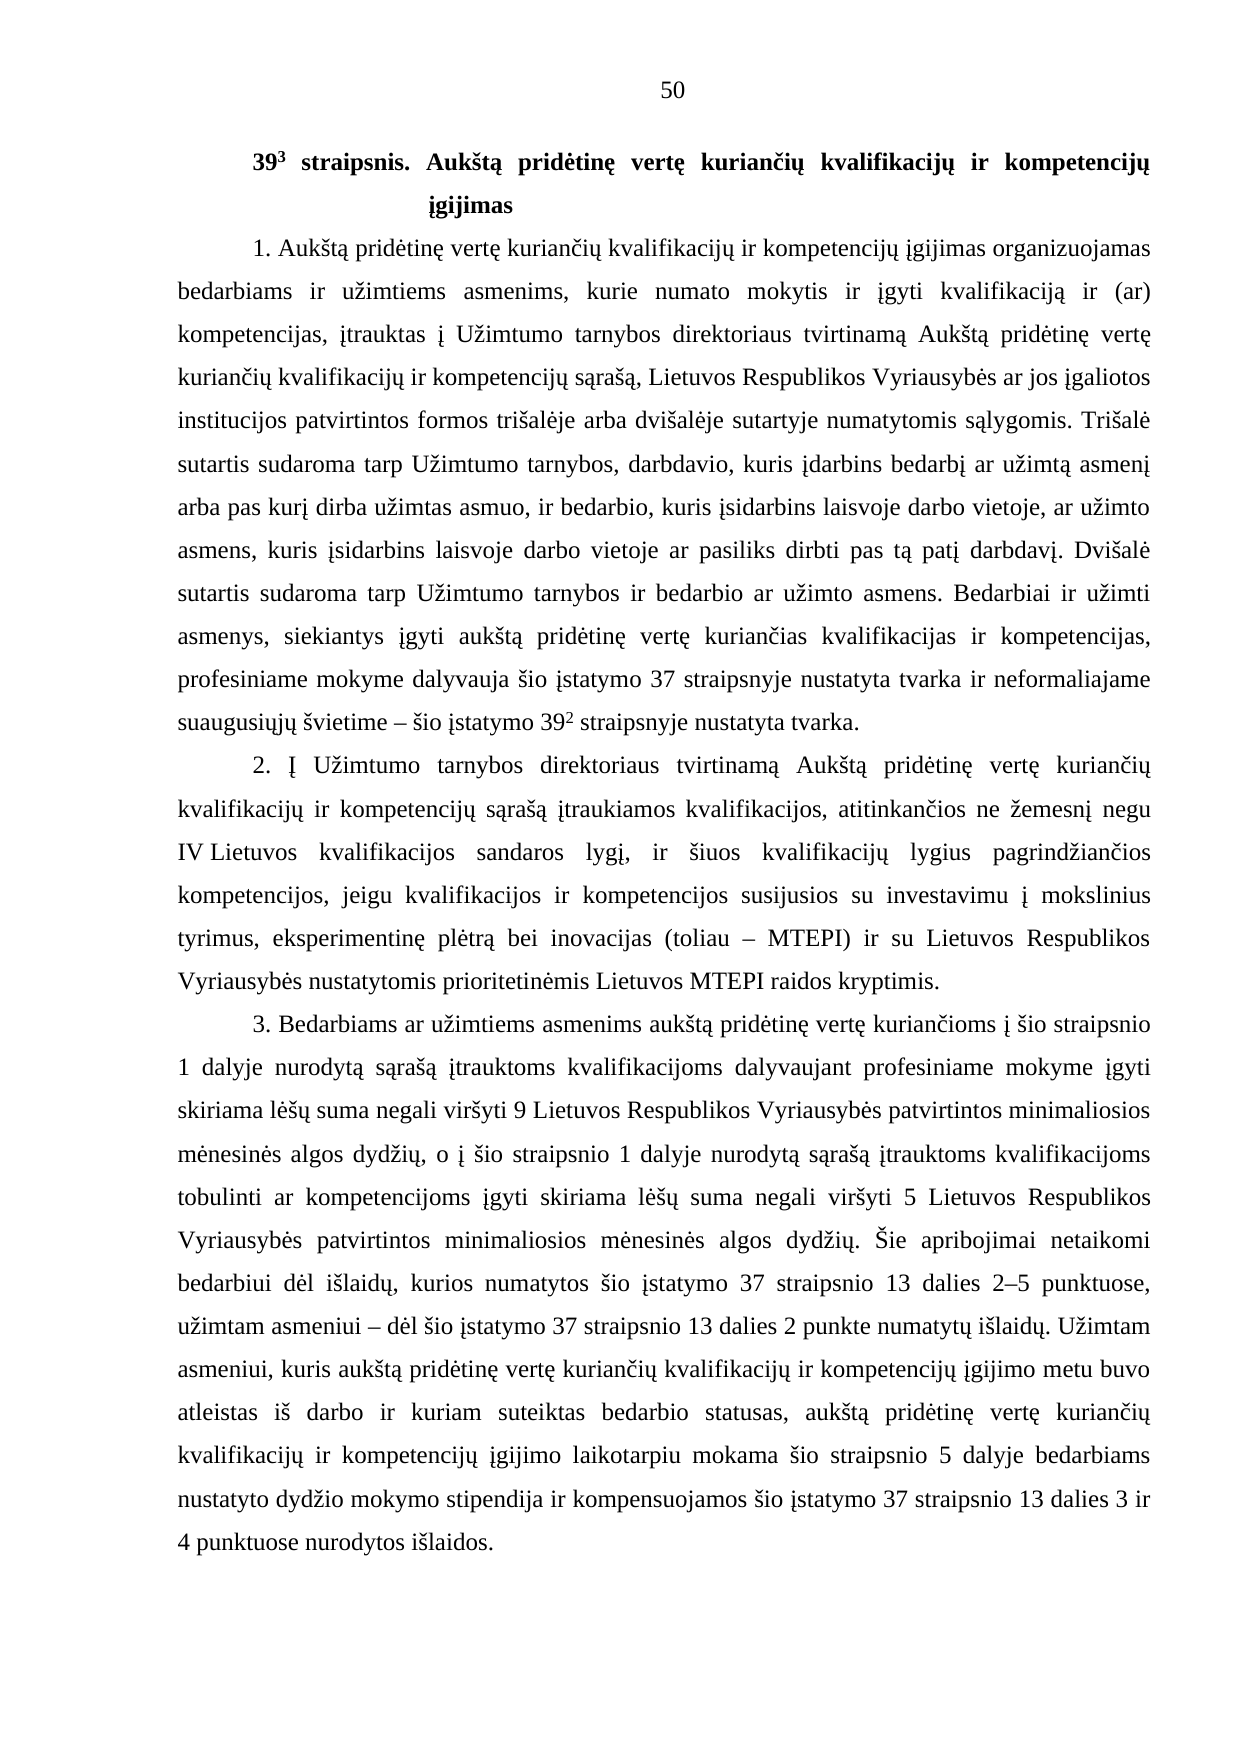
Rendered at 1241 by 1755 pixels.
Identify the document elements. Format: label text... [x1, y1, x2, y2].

text 3. Bedarbiams ar užimtiems asmenims aukštą pridėtinę vertę kuriančioms į šio straipsnio 1 dalyje nurodytą sąrašą įtrauktoms kvalifikacijoms dalyvaujant profesiniame mokyme įgyti skiriama lėšų suma negali viršyti 9 Lietuvos Respublikos Vyriausybės patvirtintos minimaliosios mėnesinės algos dydžių, o į šio straipsnio 1 dalyje nurodytą sąrašą įtrauktoms kvalifikacijoms tobulinti ar kompetencijoms įgyti skiriama lėšų suma negali viršyti 5 Lietuvos Respublikos Vyriausybės patvirtintos minimaliosios mėnesinės algos dydžių. Šie apribojimai netaikomi bedarbiui dėl išlaidų, kurios numatytos šio įstatymo 37 straipsnio 13 dalies 2–5 punktuose, užimtam asmeniui – dėl šio įstatymo 37 straipsnio 13 dalies 2 punkte numatytų išlaidų. Užimtam asmeniui, kuris aukštą pridėtinę vertę kuriančių kvalifikacijų ir kompetencijų įgijimo metu buvo atleistas iš darbo ir kuriam suteiktas bedarbio statusas, aukštą pridėtinę vertę kuriančių kvalifikacijų ir kompetencijų įgijimo laikotarpiu mokama šio straipsnio 5 dalyje bedarbiams nustatyto dydžio mokymo stipendija ir kompensuojamos šio įstatymo 37 straipsnio 13 dalies 3 ir 4 punktuose nurodytos išlaidos. [177, 1009, 1152, 1556]
text 1. Aukštą pridėtinę vertę kuriančių kvalifikacijų ir kompetencijų įgijimas organizuojamas bedarbiams ir užimtiems asmenims, kurie numato mokytis ir įgyti kvalifikaciją ir (ar) kompetencijas, įtrauktas į Užimtumo tarnybos direktoriaus tvirtinamą Aukštą pridėtinę vertę kuriančių kvalifikacijų ir kompetencijų sąrašą, Lietuvos Respublikos Vyriausybės ar jos įgaliotos institucijos patvirtintos formos trišalėje arba dvišalėje sutartyje numatytomis sąlygomis. Trišalė sutartis sudaroma tarp Užimtumo tarnybos, darbdavio, kuris įdarbins bedarbį ar užimtą asmenį arba pas kurį dirba užimtas asmuo, ir bedarbio, kuris įsidarbins laisvoje darbo vietoje, ar užimto asmens, kuris įsidarbins laisvoje darbo vietoje ar pasiliks dirbti pas tą patį darbdavį. Dvišalė sutartis sudaroma tarp Užimtumo tarnybos ir bedarbio ar užimto asmens. Bedarbiai ir užimti asmenys, siekiantys įgyti aukštą pridėtinę vertę kuriančias kvalifikacijas ir kompetencijas, profesiniame mokyme dalyvauja šio įstatymo 37 straipsnyje nustatyta tvarka ir neformaliajame suaugusiųjų švietime – šio įstatymo 392 straipsnyje nustatyta tvarka. [177, 233, 1152, 736]
text 2. Į Užimtumo tarnybos direktoriaus tvirtinamą Aukštą pridėtinę vertę kuriančių kvalifikacijų ir kompetencijų sąrašą įtraukiamos kvalifikacijos, atitinkančios ne žemesnį negu IV Lietuvos kvalifikacijos sandaros lygį, ir šiuos kvalifikacijų lygius pagrindžiančios kompetencijos, jeigu kvalifikacijos ir kompetencijos susijusios su investavimu į mokslinius tyrimus, eksperimentinę plėtrą bei inovacijas (toliau – MTEPI) ir su Lietuvos Respublikos Vyriausybės nustatytomis prioritetinėmis Lietuvos MTEPI raidos kryptimis. [177, 751, 1152, 995]
text 393 straipsnis. Aukštą pridėtinę vertę kuriančių kvalifikacijų ir kompetencijų įgijimas [252, 147, 1152, 219]
